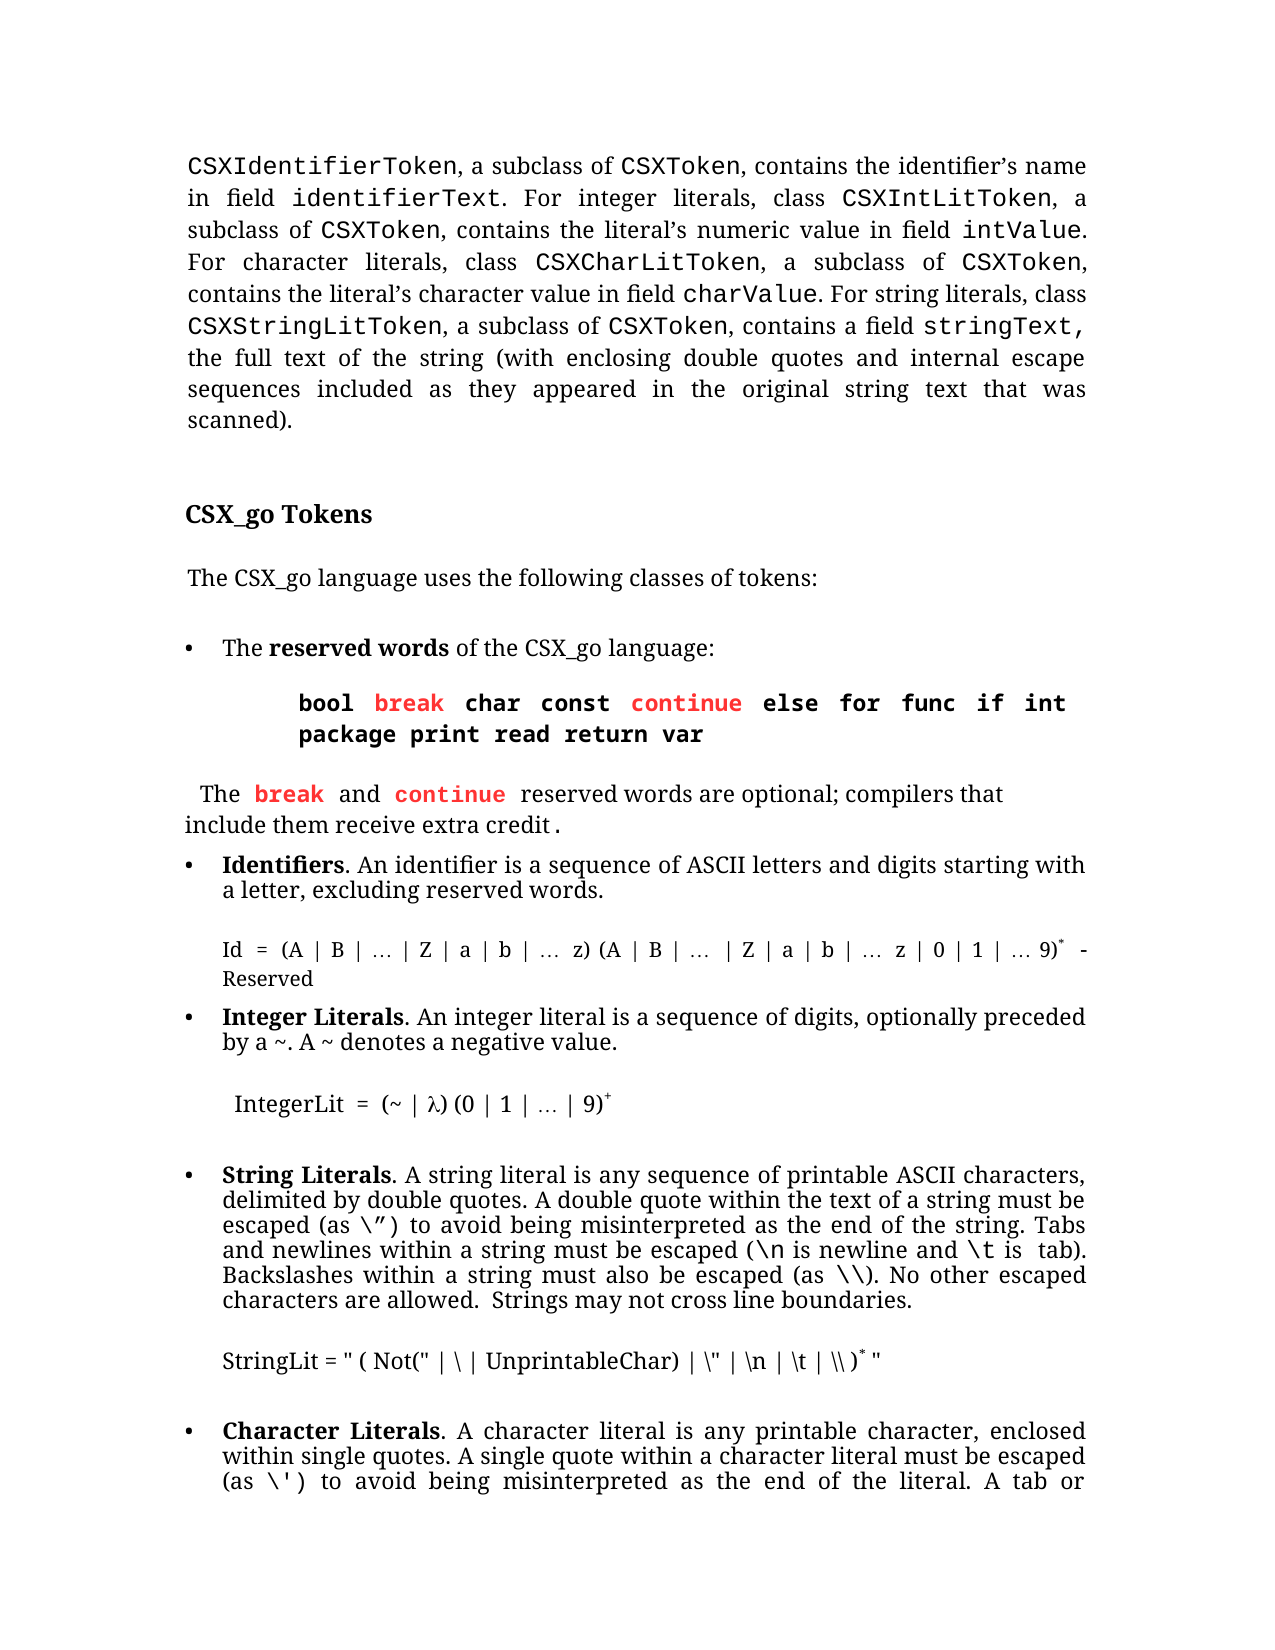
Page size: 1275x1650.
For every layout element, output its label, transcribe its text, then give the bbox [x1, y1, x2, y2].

list Character Literals. A character literal is any printable character, enclosed within single quotes. A single quote within a character literal must be escaped (as \') to avoid being misinterpreted as the end of the literal. A tab or [184, 1419, 1087, 1494]
text CSXIdentifierToken, a subclass of CSXToken, contains the identifier’s name in field identifierText. For integer liter­als, class CSXIntLitToken, a subclass of CSXToken, contains the literal’s numeric value in field intValue. For character literals, class CSXCharLitToken, a subclass of CSXToken, contains the literal’s character value in field charValue. For string literals, class CSXStringLitToken, a subclass of CSXToken, contains a field stringText, the full text of the string (with enclosing double quotes and internal escape sequences included as they appeared in the original string text that was scanned). [187, 150, 1087, 435]
text bool break char const continue else for func if int package print read return var [146, 687, 1087, 749]
list String Literals. A string literal is any sequence of printable ASCII characters, delimited by double quotes. A double quote within the text of a string must be escaped (as \”) to avoid being misinterpreted as the end of the string. Tabs and newlines within a string must be escaped (\n is newline and \t is tab). Backslashes within a string must also be escaped (as \\). No other escaped characters are allowed. Strings may not cross line boundaries. [184, 1164, 1087, 1314]
text The CSX_go language uses the following classes of tokens: [187, 562, 1087, 593]
list The reserved words of the CSX_go language: [184, 637, 1087, 687]
text StringLit = " ( Not(" | \ | UnprintableChar) | \" | \n | \t | \\ )* " [222, 1345, 1087, 1376]
text The break and continue reserved words are optional; compilers that include them receive extra credit. [184, 778, 1087, 841]
list Identifiers. An identifier is a sequence of ASCII letters and digits starting with a letter, excluding reserved words. [184, 853, 1087, 903]
text CSX_go Tokens [184, 497, 1087, 531]
text IntegerLit = (~ | l) (0 | 1 | … | 9)+ [222, 1086, 1087, 1120]
text Id = (A | B | … | Z | a | b | … z) (A | B | … | Z | a | b | … z | 0 | 1 | … 9)* - Reserved [222, 934, 1087, 993]
list Integer Literals. An integer literal is a sequence of digits, optionally preceded by a ~. A ~ denotes a negative value. [184, 1005, 1087, 1055]
